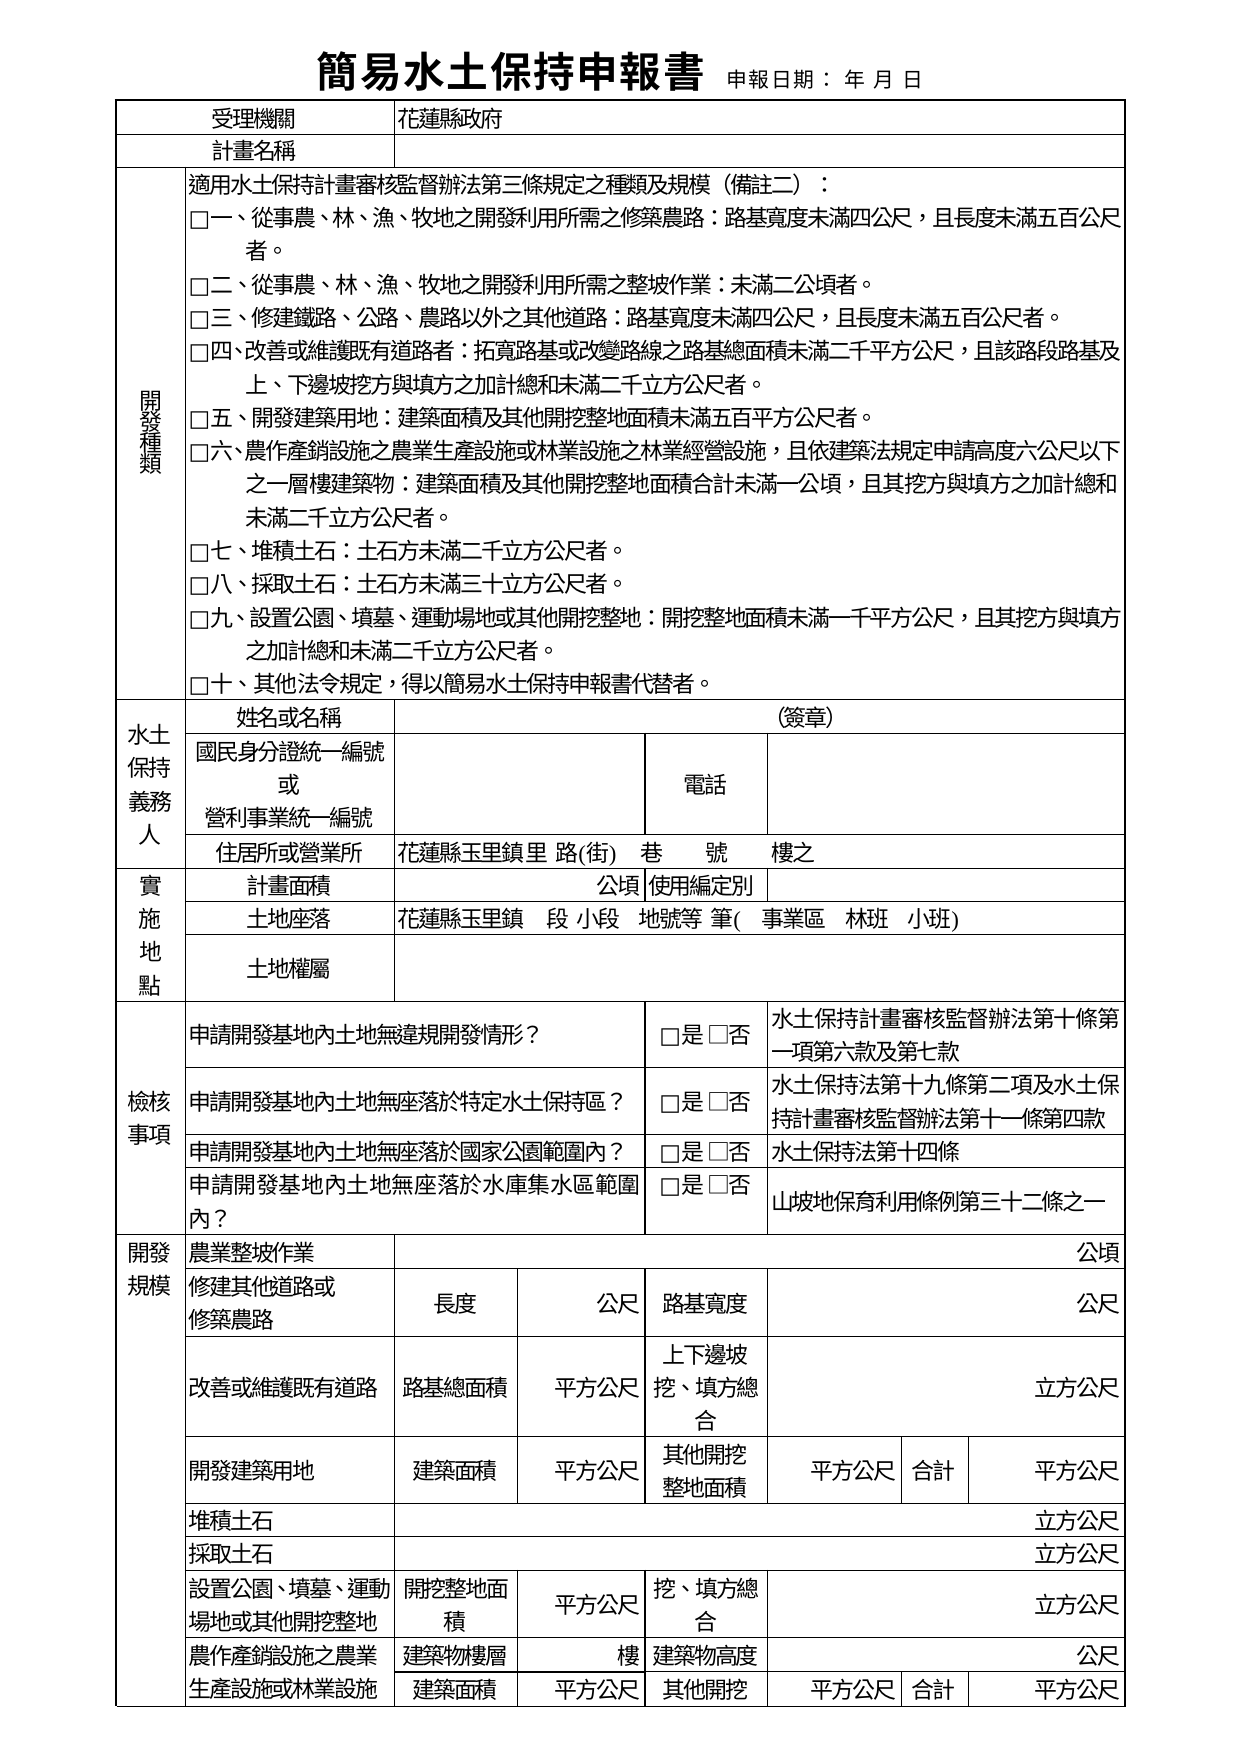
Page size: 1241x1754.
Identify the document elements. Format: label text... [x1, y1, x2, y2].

table_cell 檢核 事項 [117, 1002, 185, 1234]
table_cell 土地座落 [186, 902, 394, 934]
table_cell 水土 保持 義務人 [117, 700, 185, 868]
table_cell （簽章） [395, 700, 1124, 733]
table_cell 花蓮縣玉里鎮 里 路(街) 巷 號 樓之 [395, 835, 1124, 868]
table_cell □是 □否 [646, 1168, 767, 1234]
table_cell 其他開挖 [646, 1672, 767, 1706]
table_cell 採取土石 [186, 1537, 394, 1569]
table_cell 改善或維護既有道路 [186, 1337, 394, 1436]
table_cell 實施 地點 [117, 869, 185, 1001]
table_cell 修建其他道路或 修築農路 [186, 1269, 394, 1336]
table_cell 公尺 [768, 1638, 1124, 1671]
table_cell 平方公尺 [518, 1337, 644, 1436]
table_cell 路基寬度 [646, 1269, 767, 1336]
table_cell 長度 [395, 1269, 517, 1336]
table_cell 合計 [902, 1437, 968, 1503]
table_cell 住居所或營業所 [186, 835, 394, 868]
table_cell □是 □否 [646, 1002, 767, 1067]
table_cell 其他開挖 整地面積 [646, 1437, 767, 1503]
table_cell 平方公尺 [969, 1672, 1124, 1706]
table_cell 立方公尺 [768, 1337, 1124, 1436]
table_cell [395, 734, 644, 833]
table_cell 申請開發基地內土地無違規開發情形？ [186, 1002, 644, 1067]
table_cell 立方公尺 [768, 1571, 1124, 1637]
text 簡易水土保持申報書 申報日期： 年 月 日 [59, 39, 1181, 99]
table_cell 適用水土保持計畫審核監督辦法第三條規定之種類及規模（備註二）： □一、從事農、林、漁、牧地之開發利用所需之修築農路：路基寬度未滿四公尺，且長度未滿五百公尺者。 □二、從事農、林、漁、牧地之開發利用所需之整坡作業：未滿二公頃者。 □三、修建鐵路、公路、農路以外之其他道路：路基寬度未滿四公尺，且長度未滿五百公尺者。 □四、改善或維護既有道路者：拓寬路基或改變路線之路基總面積未滿二千平方公尺，且該路段路基及上、下邊坡挖方與填方之加計總和未滿二千立方公尺者。 □五、開發建築用地：建築面積及其他開挖整地面積未滿五百平方公尺者。 □六、農作產銷設施之農業生產設施或林業設施之林業經營設施，且依建築法規定申請高度六公尺以下之一層樓建築物：建築面積及其他開挖整地面積合計未滿一公頃，且其挖方與填方之加計總和未滿二千立方公尺者。 □七、堆積土石：土石方未滿二千立方公尺者。 □八、採取土石：土石方未滿三十立方公尺者。 □九、設置公園、墳墓、運動場地或其他開挖整地：開挖整地面積未滿一千平方公尺，且其挖方與填方之加計總和未滿二千立方公尺者。 □十、其他法令規定，得以簡易水土保持申報書代替者。 [186, 168, 1124, 699]
table_cell 堆積土石 [186, 1504, 394, 1536]
table_cell 開發種類 [117, 168, 185, 699]
table_cell 合計 [902, 1672, 968, 1706]
table_cell 公頃 [395, 1235, 1124, 1268]
table_cell 農作產銷設施之農業生產設施或林業設施 [186, 1638, 394, 1706]
table_cell [768, 734, 1124, 833]
table_cell 公尺 [768, 1269, 1124, 1336]
table_cell 建築物樓層 [395, 1638, 517, 1671]
table_cell 姓名或名稱 [186, 700, 394, 733]
table_cell 平方公尺 [518, 1437, 644, 1503]
table_cell 開挖整地面積 [395, 1571, 517, 1637]
table_cell 土地權屬 [186, 935, 394, 1001]
table_cell 山坡地保育利用條例第三十二條之一 [768, 1168, 1124, 1234]
table_cell 挖、填方總合 [646, 1571, 767, 1637]
table_cell 申請開發基地內土地無座落於水庫集水區範圍內？ [186, 1168, 644, 1234]
table_cell 立方公尺 [395, 1504, 1124, 1536]
table_cell 開發建築用地 [186, 1437, 394, 1503]
table_cell 立方公尺 [395, 1537, 1124, 1569]
table_cell 平方公尺 [768, 1437, 901, 1503]
table_cell 設置公園、墳墓、運動場地或其他開挖整地 [186, 1571, 394, 1637]
table_cell 花蓮縣玉里鎮 段 小段 地號等 筆( 事業區 林班 小班) [395, 902, 1124, 934]
table_cell 水土保持法第十九條第二項及水土保持計畫審核監督辦法第十一條第四款 [768, 1068, 1124, 1134]
table_cell 建築面積 [395, 1673, 517, 1706]
table_cell 計畫名稱 [117, 135, 394, 167]
table_cell 水土保持法第十四條 [768, 1135, 1124, 1167]
table_cell 農業整坡作業 [186, 1235, 394, 1268]
table_cell 開發 規模 [117, 1235, 185, 1706]
table_cell □是 □否 [646, 1068, 767, 1134]
table_cell 平方公尺 [518, 1571, 644, 1637]
table_cell 電話 [646, 734, 767, 833]
table_cell 申請開發基地內土地無座落於國家公園範圍內？ [186, 1135, 644, 1167]
table_cell 建築物高度 [646, 1638, 767, 1671]
table_cell 使用編定別 [646, 869, 767, 901]
table_cell [768, 869, 1124, 901]
table_cell 國民身分證統一編號或 營利事業統一編號 [186, 734, 394, 833]
table_header 受理機關 [117, 101, 394, 134]
table_cell 建築面積 [395, 1437, 517, 1503]
table_cell 計畫面積 [186, 869, 394, 901]
table_cell 水土保持計畫審核監督辦法第十條第一項第六款及第七款 [768, 1002, 1124, 1067]
table_cell 公尺 [518, 1269, 644, 1336]
table_cell 申請開發基地內土地無座落於特定水土保持區？ [186, 1068, 644, 1134]
table_cell 平方公尺 [969, 1437, 1124, 1503]
table_cell 上下邊坡 挖、填方總合 [646, 1337, 767, 1436]
table_cell 公頃 [395, 869, 644, 901]
table_cell 路基總面積 [395, 1337, 517, 1436]
table_cell [395, 935, 1124, 1001]
table_cell [395, 135, 1124, 167]
table_header 花蓮縣政府 [395, 101, 1124, 134]
table_cell 樓 [518, 1638, 644, 1671]
table_cell 平方公尺 [518, 1673, 644, 1706]
table_cell 平方公尺 [768, 1672, 901, 1706]
table_cell □是 □否 [646, 1135, 767, 1167]
